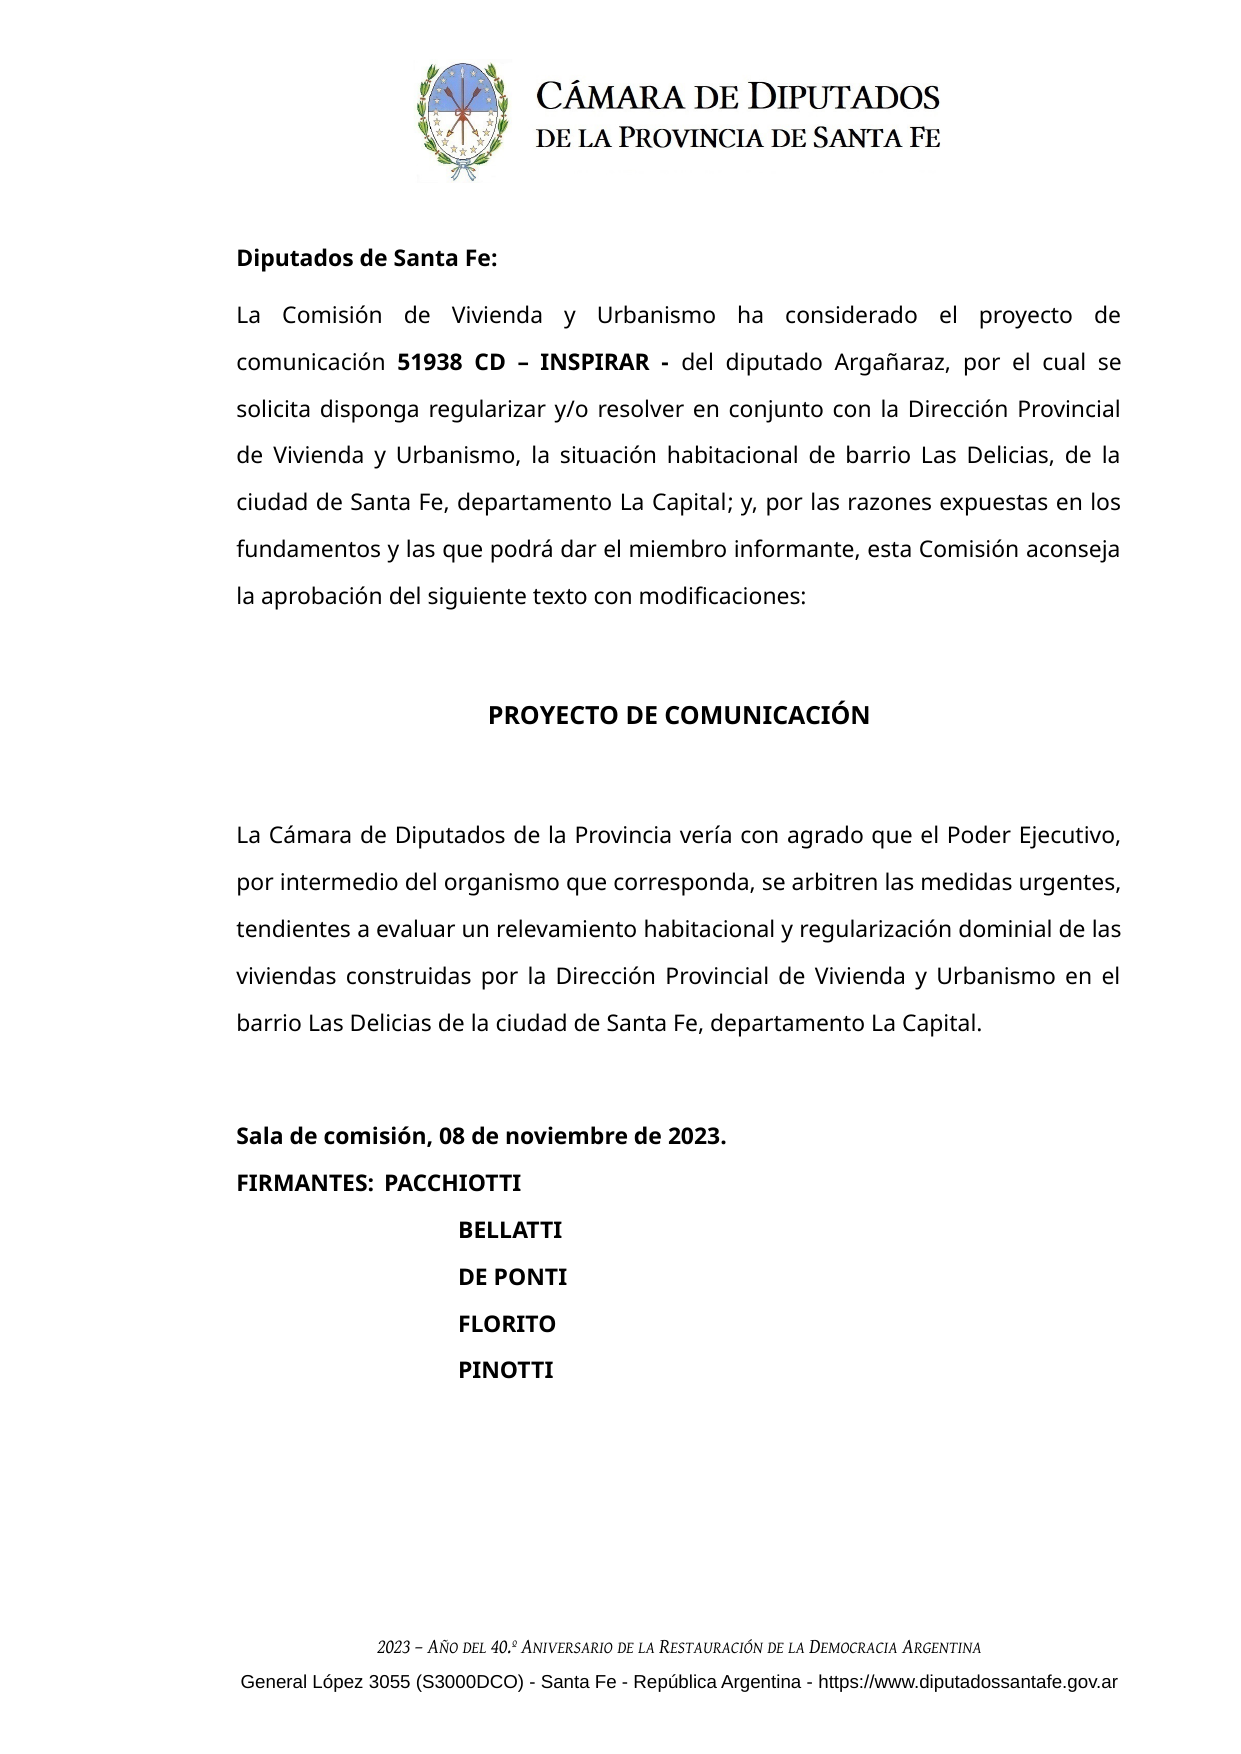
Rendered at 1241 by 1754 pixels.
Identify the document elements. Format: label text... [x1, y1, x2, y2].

text La Cámara de Diputados de la Provincia vería con agrado que el Poder Ejecutivo, por intermedio del organismo que corresponda, se arbitren las medidas urgentes, tendientes a evaluar un relevamiento habitacional y regularización dominial de las viviendas construidas por la Dirección Provincial de Vivienda y Urbanismo en el barrio Las Delicias de la ciudad de Santa Fe, departamento La Capital. [236, 819, 1122, 1038]
text FLORITO [236, 1308, 1122, 1339]
text Sala de comisión, 08 de noviembre de 2023. [236, 1120, 1122, 1151]
text BELLATTI [236, 1214, 1122, 1245]
text PROYECTO DE COMUNICACIÓN [236, 698, 1122, 732]
text Diputados de Santa Fe: [236, 242, 1122, 273]
text DE PONTI [236, 1261, 1122, 1292]
text FIRMANTES: PACCHIOTTI [236, 1167, 1122, 1198]
text PINOTTI [236, 1354, 1122, 1386]
text La Comisión de Vivienda y Urbanismo ha considerado el proyecto de comunicación 51938 CD – INSPIRAR - del diputado Argañaraz, por el cual se solicita disponga regularizar y/o resolver en conjunto con la Dirección Provincial de Vivienda y Urbanismo, la situación habitacional de barrio Las Delicias, de la ciudad de Santa Fe, departamento La Capital; y, por las razones expuestas en los fundamentos y las que podrá dar el miembro informante, esta Comisión aconseja la aprobación del siguiente texto con modificaciones: [236, 299, 1122, 611]
picture [413, 59, 945, 183]
